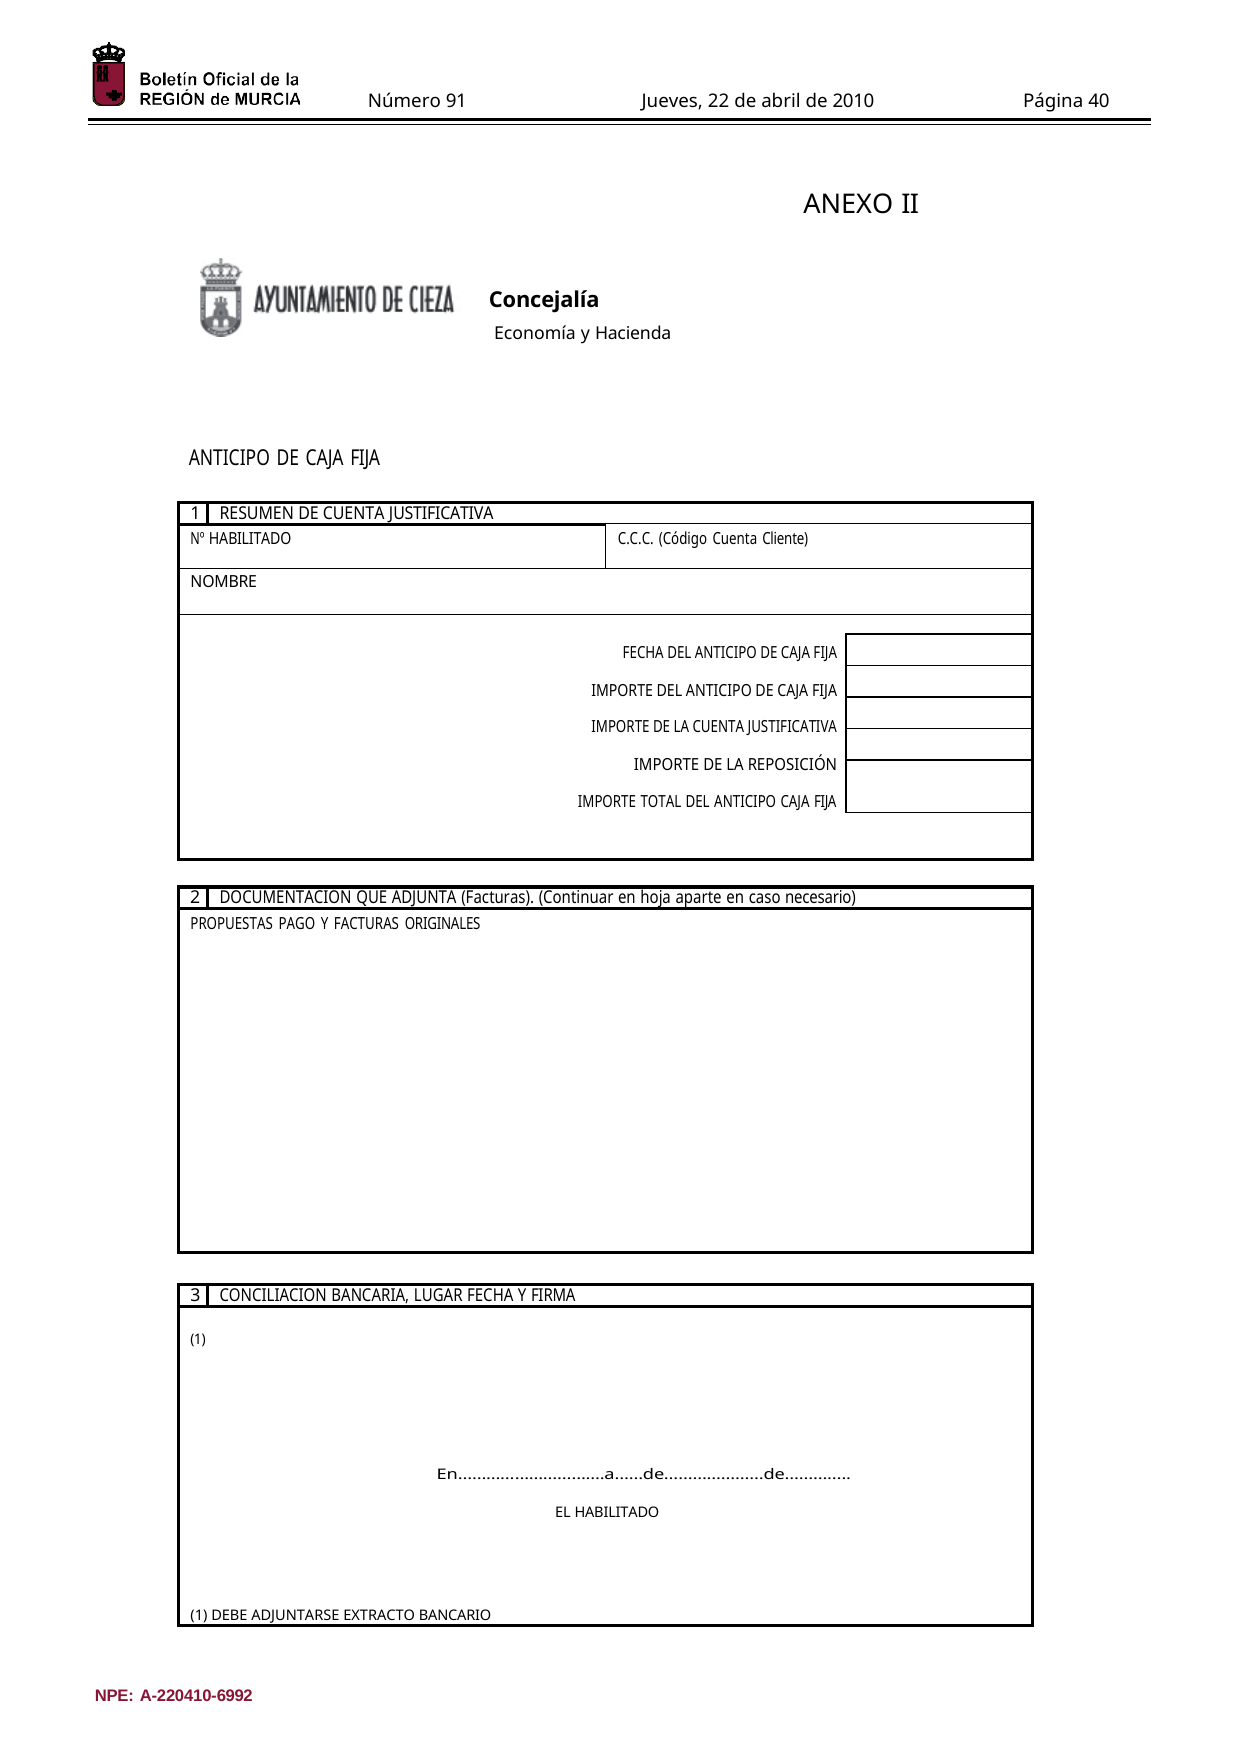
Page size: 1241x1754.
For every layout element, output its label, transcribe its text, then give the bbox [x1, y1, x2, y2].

table_cell C.C.C. (Código Cuenta Cliente) [606, 524, 1031, 568]
table_cell [847, 761, 1031, 812]
table_header DOCUMENTACIÓN QUE ADJUNTA (Facturas). (Continuar en hoja aparte en caso necesario) [209, 889, 1031, 907]
text Economía y Hacienda [494, 320, 1084, 344]
picture [140, 72, 301, 105]
table_header 3 [180, 1286, 206, 1305]
subtitle Concejalía [489, 284, 1084, 314]
table_cell [847, 635, 1031, 665]
table_header RESUMEN DE CUENTA JUSTIFICATIVA [209, 504, 1031, 523]
table_cell Nº HABILITADO [180, 526, 605, 568]
picture [92, 42, 125, 106]
table_cell [847, 666, 1031, 696]
table_header CONCILIACION BANCARIA, LUGAR FECHA Y FIRMA [209, 1286, 1031, 1305]
table_cell [847, 729, 1031, 759]
table_cell [180, 812, 1031, 857]
table_cell [847, 698, 1031, 728]
table_header 2 [180, 889, 206, 907]
table_cell PROPUESTAS PAGO Y FACTURAS ORIGINALES [180, 910, 1031, 1251]
subtitle ANTICIPO DE CAJA FIJA [188, 442, 1084, 472]
table_header 1 [180, 504, 206, 523]
table_cell (1) En………………………….a……de…………………de………….. EL HABILITADO (1) DEBE ADJUNTARSE EXTRACTO BANCARIO [180, 1308, 1031, 1623]
picture [199, 258, 463, 337]
subtitle ANEXO II [167, 184, 919, 221]
table_cell [180, 615, 1031, 633]
table_cell NOMBRE [180, 569, 1031, 613]
table_cell FECHA DEL ANTICIPO DE CAJA FIJA IMPORTE DEL ANTICIPO DE CAJA FIJA IMPORTE DE LA CUENTA JUSTIFICATIVA IMPORTE DE LA REPOSICIÓN IMPORTE TOTAL DEL ANTICIPO CAJA FIJA [180, 633, 845, 812]
